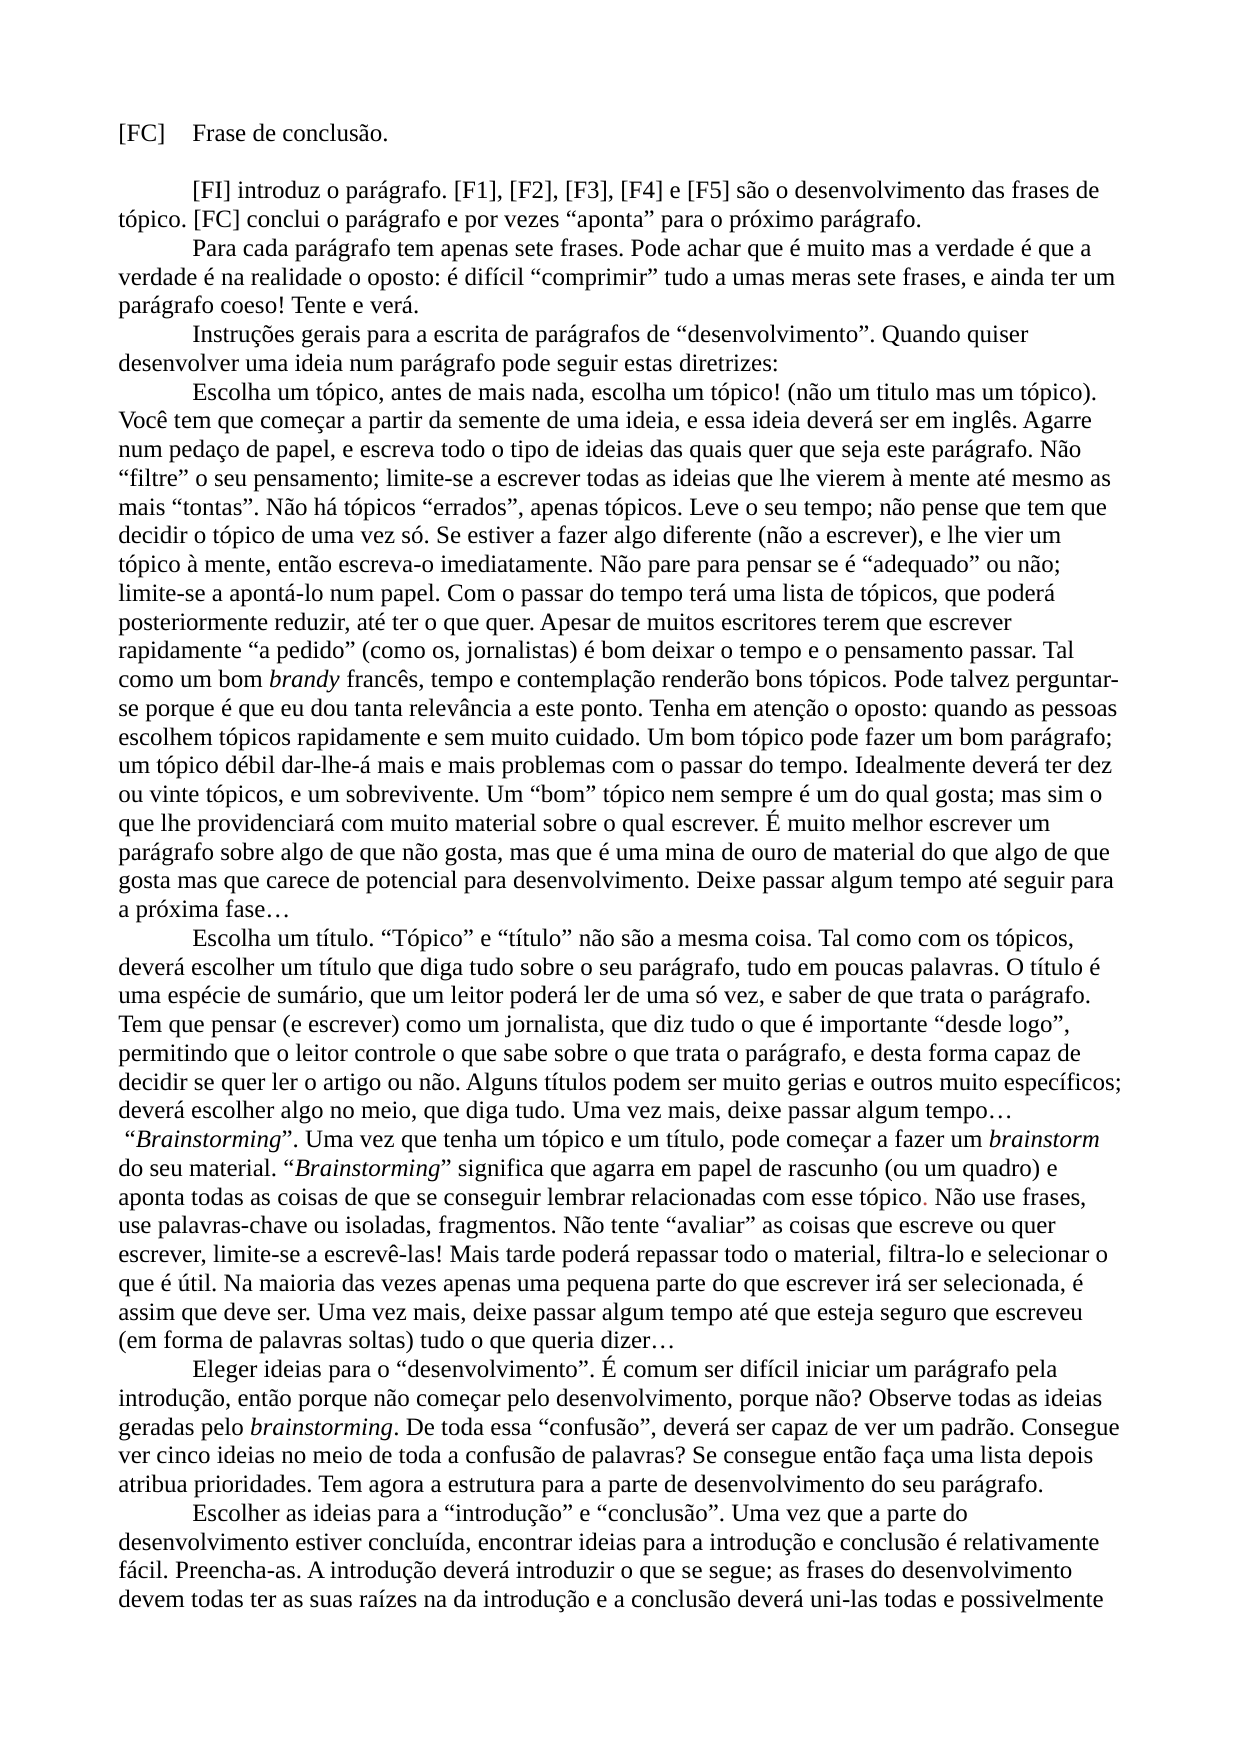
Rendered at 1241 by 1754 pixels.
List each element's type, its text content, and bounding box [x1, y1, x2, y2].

text Eleger ideias para o “desenvolvimento”. É comum ser difícil iniciar um parágrafo pela introdução, então porque não começar pelo desenvolvimento, porque não? Observe todas as ideias geradas pelo brainstorming. De toda essa “confusão”, deverá ser capaz de ver um padrão. Consegue ver cinco ideias no meio de toda a confusão de palavras? Se consegue então faça uma lista depois atribua prioridades. Tem agora a estrutura para a parte de desenvolvimento do seu parágrafo. [118, 1354, 1122, 1498]
text Para cada parágrafo tem apenas sete frases. Pode achar que é muito mas a verdade é que a verdade é na realidade o oposto: é difícil “comprimir” tudo a umas meras sete frases, e ainda ter um parágrafo coeso! Tente e verá. [118, 233, 1122, 319]
text Escolha um tópico, antes de mais nada, escolha um tópico! (não um titulo mas um tópico). Você tem que começar a partir da semente de uma ideia, e essa ideia deverá ser em inglês. Agarre num pedaço de papel, e escreva todo o tipo de ideias das quais quer que seja este parágrafo. Não “filtre” o seu pensamento; limite-se a escrever todas as ideias que lhe vierem à mente até mesmo as mais “tontas”. Não há tópicos “errados”, apenas tópicos. Leve o seu tempo; não pense que tem que decidir o tópico de uma vez só. Se estiver a fazer algo diferente (não a escrever), e lhe vier um tópico à mente, então escreva-o imediatamente. Não pare para pensar se é “adequado” ou não; limite-se a apontá-lo num papel. Com o passar do tempo terá uma lista de tópicos, que poderá posteriormente reduzir, até ter o que quer. Apesar de muitos escritores terem que escrever rapidamente “a pedido” (como os, jornalistas) é bom deixar o tempo e o pensamento passar. Tal como um bom brandy francês, tempo e contemplação renderão bons tópicos. Pode talvez perguntar-se porque é que eu dou tanta relevância a este ponto. Tenha em atenção o oposto: quando as pessoas escolhem tópicos rapidamente e sem muito cuidado. Um bom tópico pode fazer um bom parágrafo; um tópico débil dar-lhe-á mais e mais problemas com o passar do tempo. Idealmente deverá ter dez ou vinte tópicos, e um sobrevivente. Um “bom” tópico nem sempre é um do qual gosta; mas sim o que lhe providenciará com muito material sobre o qual escrever. É muito melhor escrever um parágrafo sobre algo de que não gosta, mas que é uma mina de ouro de material do que algo de que gosta mas que carece de potencial para desenvolvimento. Deixe passar algum tempo até seguir para a próxima fase… [118, 377, 1122, 923]
text Escolher as ideias para a “introdução” e “conclusão”. Uma vez que a parte do desenvolvimento estiver concluída, encontrar ideias para a introdução e conclusão é relativamente fácil. Preencha-as. A introdução deverá introduzir o que se segue; as frases do desenvolvimento devem todas ter as suas raízes na da introdução e a conclusão deverá uni-las todas e possivelmente [118, 1498, 1122, 1613]
text Escolha um título. “Tópico” e “título” não são a mesma coisa. Tal como com os tópicos, deverá escolher um título que diga tudo sobre o seu parágrafo, tudo em poucas palavras. O título é uma espécie de sumário, que um leitor poderá ler de uma só vez, e saber de que trata o parágrafo. Tem que pensar (e escrever) como um jornalista, que diz tudo o que é importante “desde logo”, permitindo que o leitor controle o que sabe sobre o que trata o parágrafo, e desta forma capaz de decidir se quer ler o artigo ou não. Alguns títulos podem ser muito gerias e outros muito específicos; deverá escolher algo no meio, que diga tudo. Uma vez mais, deixe passar algum tempo… “Brainstorming”. Uma vez que tenha um tópico e um título, pode começar a fazer um brainstorm do seu material. “Brainstorming” significa que agarra em papel de rascunho (ou um quadro) e aponta todas as coisas de que se conseguir lembrar relacionadas com esse tópico. Não use frases, use palavras-chave ou isoladas, fragmentos. Não tente “avaliar” as coisas que escreve ou quer escrever, limite-se a escrevê-las! Mais tarde poderá repassar todo o material, filtra-lo e selecionar o que é útil. Na maioria das vezes apenas uma pequena parte do que escrever irá ser selecionada, é assim que deve ser. Uma vez mais, deixe passar algum tempo até que esteja seguro que escreveu (em forma de palavras soltas) tudo o que queria dizer… [118, 923, 1122, 1354]
text Instruções gerais para a escrita de parágrafos de “desenvolvimento”. Quando quiser desenvolver uma ideia num parágrafo pode seguir estas diretrizes: [118, 319, 1122, 377]
text [FC] Frase de conclusão. [118, 118, 1122, 176]
text [FI] introduz o parágrafo. [F1], [F2], [F3], [F4] e [F5] são o desenvolvimento das frases de tópico. [FC] conclui o parágrafo e por vezes “aponta” para o próximo parágrafo. [118, 176, 1122, 233]
